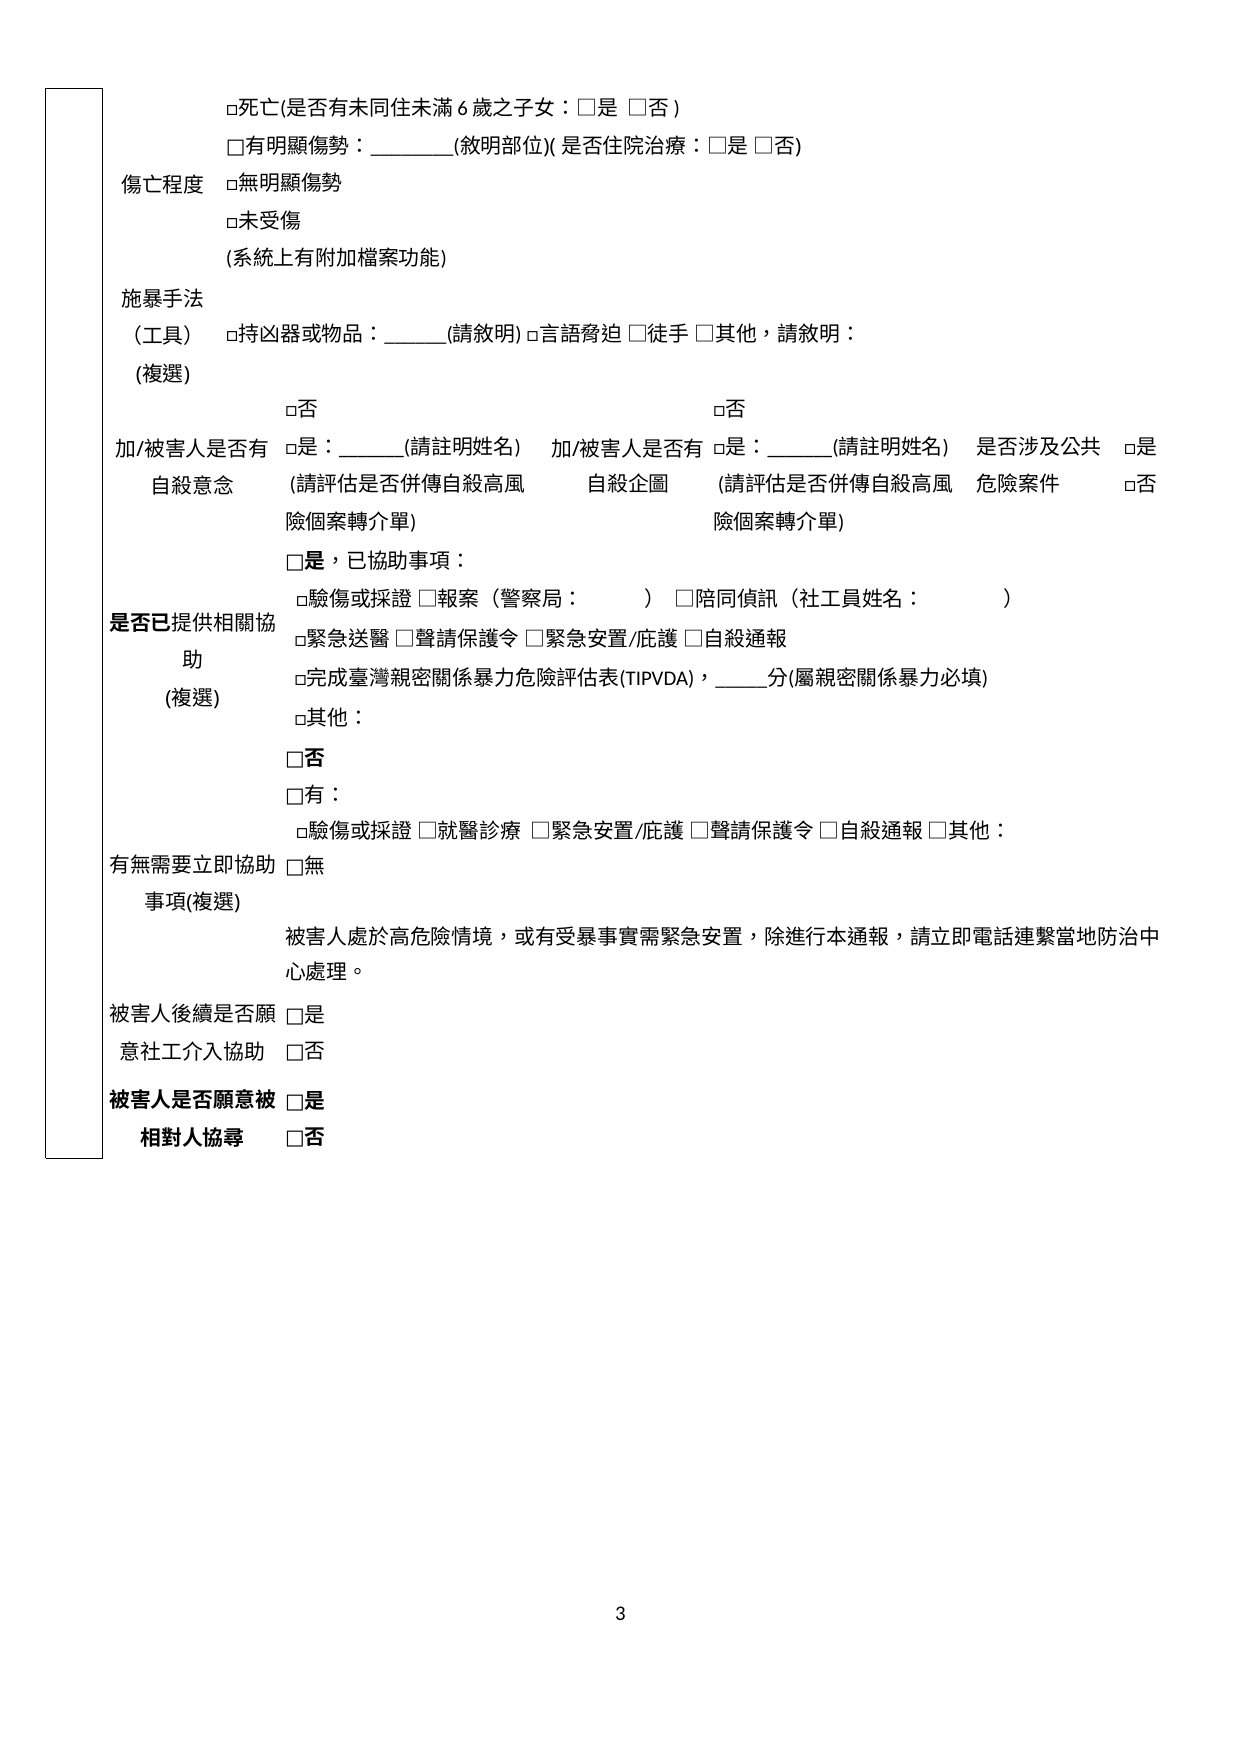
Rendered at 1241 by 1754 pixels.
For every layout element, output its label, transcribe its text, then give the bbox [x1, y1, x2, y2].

table_cell 傷亡程度 [103, 88, 223, 275]
table_cell 是否已提供相關協助 (複選) [103, 539, 282, 773]
table_cell 加/被害人是否有 自殺企圖 [546, 389, 710, 539]
table_cell □是 □否 [1121, 389, 1182, 539]
table_cell □是 □否 [282, 986, 1182, 1072]
table_cell □有： □驗傷或採證 □就醫診療 □緊急安置/庇護 □聲請保護令 □自殺通報 □其他： □無 被害人處於高危險情境，或有受暴事實需緊急安置，除進行本通報，請立即電話連繫當地防治中心處理。 [282, 773, 1182, 986]
table_cell [1183, 88, 1192, 275]
table_cell 被害人是否願意被相對人協尋 [103, 1072, 282, 1158]
table_cell 有無需要立即協助事項(複選) [103, 773, 282, 986]
table_cell [1183, 1072, 1192, 1158]
table_cell [1183, 773, 1192, 986]
table_cell [1183, 275, 1192, 388]
table_cell 施暴手法（工具） (複選) [103, 275, 223, 388]
table_cell □是 □否 [282, 1072, 1182, 1158]
table_cell 被害人後續是否願意社工介入協助 [103, 986, 282, 1072]
table_cell [46, 89, 102, 1158]
table_cell 加/被害人是否有 自殺意念 [103, 389, 282, 539]
table_cell [1183, 539, 1192, 773]
table_cell [1183, 986, 1192, 1072]
table_cell □是，已協助事項： □驗傷或採證 □報案（警察局： ） □陪同偵訊（社工員姓名： ） □緊急送醫 □聲請保護令 □緊急安置/庇護 □自殺通報 □完成臺灣親密關係暴力危險評估表(TIPVDA)，_____分(屬親密關係暴力必填) □其他： □否 [282, 539, 1182, 773]
table_cell □否 □是：_______(請註明姓名) (請評估是否併傳自殺高風險個案轉介單) [710, 389, 973, 539]
table_cell □死亡(是否有未同住未滿6歲之子女：□是 □否 ) □有明顯傷勢：________(敘明部位)( 是否住院治療：□是 □否) □無明顯傷勢 □未受傷 (系統上有附加檔案功能) [223, 88, 1182, 275]
table_cell 是否涉及公共危險案件 [974, 389, 1121, 539]
table_cell □否 □是：_______(請註明姓名) (請評估是否併傳自殺高風險個案轉介單) [282, 389, 546, 539]
table_cell □持凶器或物品：______(請敘明) □言語脅迫 □徒手 □其他，請敘明： [223, 275, 1182, 388]
table_cell [1183, 389, 1192, 539]
